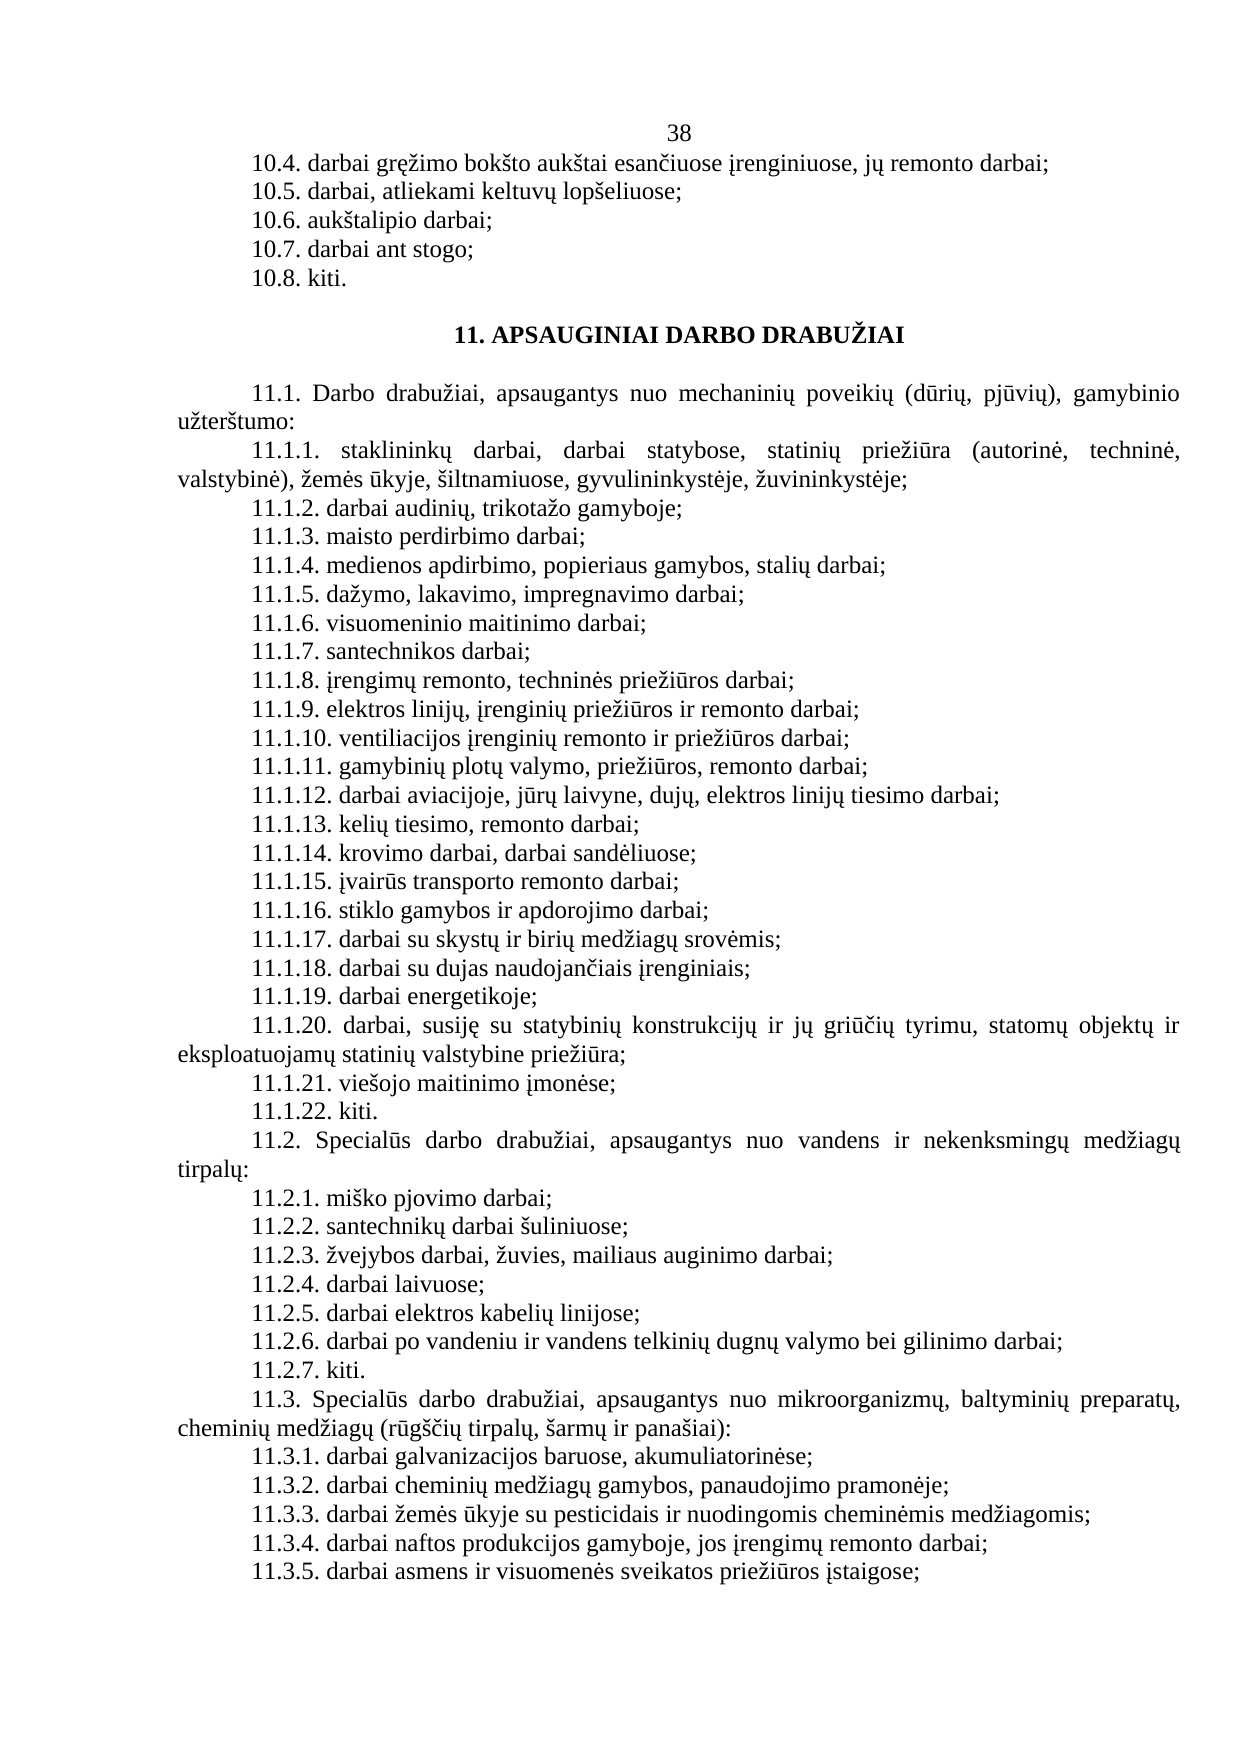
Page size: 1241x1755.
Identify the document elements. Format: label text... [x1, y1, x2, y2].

text 11.1.3. maisto perdirbimo darbai; [177, 521, 1181, 550]
text 11.1.13. kelių tiesimo, remonto darbai; [177, 809, 1181, 838]
text 10.7. darbai ant stogo; [177, 234, 1181, 263]
text 11.1.21. viešojo maitinimo įmonėse; [177, 1068, 1181, 1096]
text 10.6. aukštalipio darbai; [177, 205, 1181, 234]
text 11.1.5. dažymo, lakavimo, impregnavimo darbai; [177, 579, 1181, 608]
text 11.2.2. santechnikų darbai šuliniuose; [177, 1211, 1181, 1240]
text 11.1.4. medienos apdirbimo, popieriaus gamybos, stalių darbai; [177, 550, 1181, 579]
text 11.2.5. darbai elektros kabelių linijose; [177, 1298, 1181, 1326]
text 11.2.1. miško pjovimo darbai; [177, 1183, 1181, 1211]
text 11.3.5. darbai asmens ir visuomenės sveikatos priežiūros įstaigose; [177, 1556, 1181, 1585]
text 11.1.22. kiti. [177, 1096, 1181, 1125]
text 11.1.1. staklininkų darbai, darbai statybose, statinių priežiūra (autorinė, techninė, valstybinė), žemės ūkyje, šiltnamiuose, gyvulininkystėje, žuvininkystėje; [177, 435, 1181, 493]
text 11.1.9. elektros linijų, įrenginių priežiūros ir remonto darbai; [177, 694, 1181, 723]
text 11. Apsauginiai darbo drabužiai [177, 320, 1181, 349]
text 11.1.2. darbai audinių, trikotažo gamyboje; [177, 493, 1181, 521]
text 11.1.17. darbai su skystų ir birių medžiagų srovėmis; [177, 924, 1181, 953]
text 11.2. Specialūs darbo drabužiai, apsaugantys nuo vandens ir nekenksmingų medžiagų tirpalų: [177, 1125, 1181, 1183]
text 11.1.16. stiklo gamybos ir apdorojimo darbai; [177, 895, 1181, 924]
text 11.1.20. darbai, susiję su statybinių konstrukcijų ir jų griūčių tyrimu, statomų objektų ir eksploatuojamų statinių valstybine priežiūra; [177, 1010, 1181, 1068]
text 11.1.7. santechnikos darbai; [177, 636, 1181, 665]
text 11.1.6. visuomeninio maitinimo darbai; [177, 608, 1181, 636]
text 11.1. Darbo drabužiai, apsaugantys nuo mechaninių poveikių (dūrių, pjūvių), gamybinio užterštumo: [177, 378, 1181, 435]
text 11.3.1. darbai galvanizacijos baruose, akumuliatorinėse; [177, 1441, 1181, 1470]
text 11.1.19. darbai energetikoje; [177, 981, 1181, 1010]
text 11.1.8. įrengimų remonto, techninės priežiūros darbai; [177, 665, 1181, 694]
text 11.1.10. ventiliacijos įrenginių remonto ir priežiūros darbai; [177, 723, 1181, 751]
text 11.3. Specialūs darbo drabužiai, apsaugantys nuo mikroorganizmų, baltyminių preparatų, cheminių medžiagų (rūgščių tirpalų, šarmų ir panašiai): [177, 1384, 1181, 1441]
text 11.2.7. kiti. [177, 1355, 1181, 1384]
text 11.2.3. žvejybos darbai, žuvies, mailiaus auginimo darbai; [177, 1240, 1181, 1269]
text 11.2.6. darbai po vandeniu ir vandens telkinių dugnų valymo bei gilinimo darbai; [177, 1326, 1181, 1355]
text 11.1.14. krovimo darbai, darbai sandėliuose; [177, 838, 1181, 866]
text 10.5. darbai, atliekami keltuvų lopšeliuose; [177, 176, 1181, 205]
text 11.1.11. gamybinių plotų valymo, priežiūros, remonto darbai; [177, 751, 1181, 780]
text 11.3.2. darbai cheminių medžiagų gamybos, panaudojimo pramonėje; [177, 1470, 1181, 1499]
text 11.3.3. darbai žemės ūkyje su pesticidais ir nuodingomis cheminėmis medžiagomis; [177, 1499, 1181, 1528]
text 11.1.12. darbai aviacijoje, jūrų laivyne, dujų, elektros linijų tiesimo darbai; [177, 780, 1181, 809]
text 11.3.4. darbai naftos produkcijos gamyboje, jos įrengimų remonto darbai; [177, 1528, 1181, 1556]
text 10.4. darbai gręžimo bokšto aukštai esančiuose įrenginiuose, jų remonto darbai; [177, 148, 1181, 176]
text 10.8. kiti. [177, 263, 1181, 291]
text 11.2.4. darbai laivuose; [177, 1269, 1181, 1298]
text 11.1.15. įvairūs transporto remonto darbai; [177, 866, 1181, 895]
text 11.1.18. darbai su dujas naudojančiais įrenginiais; [177, 953, 1181, 981]
